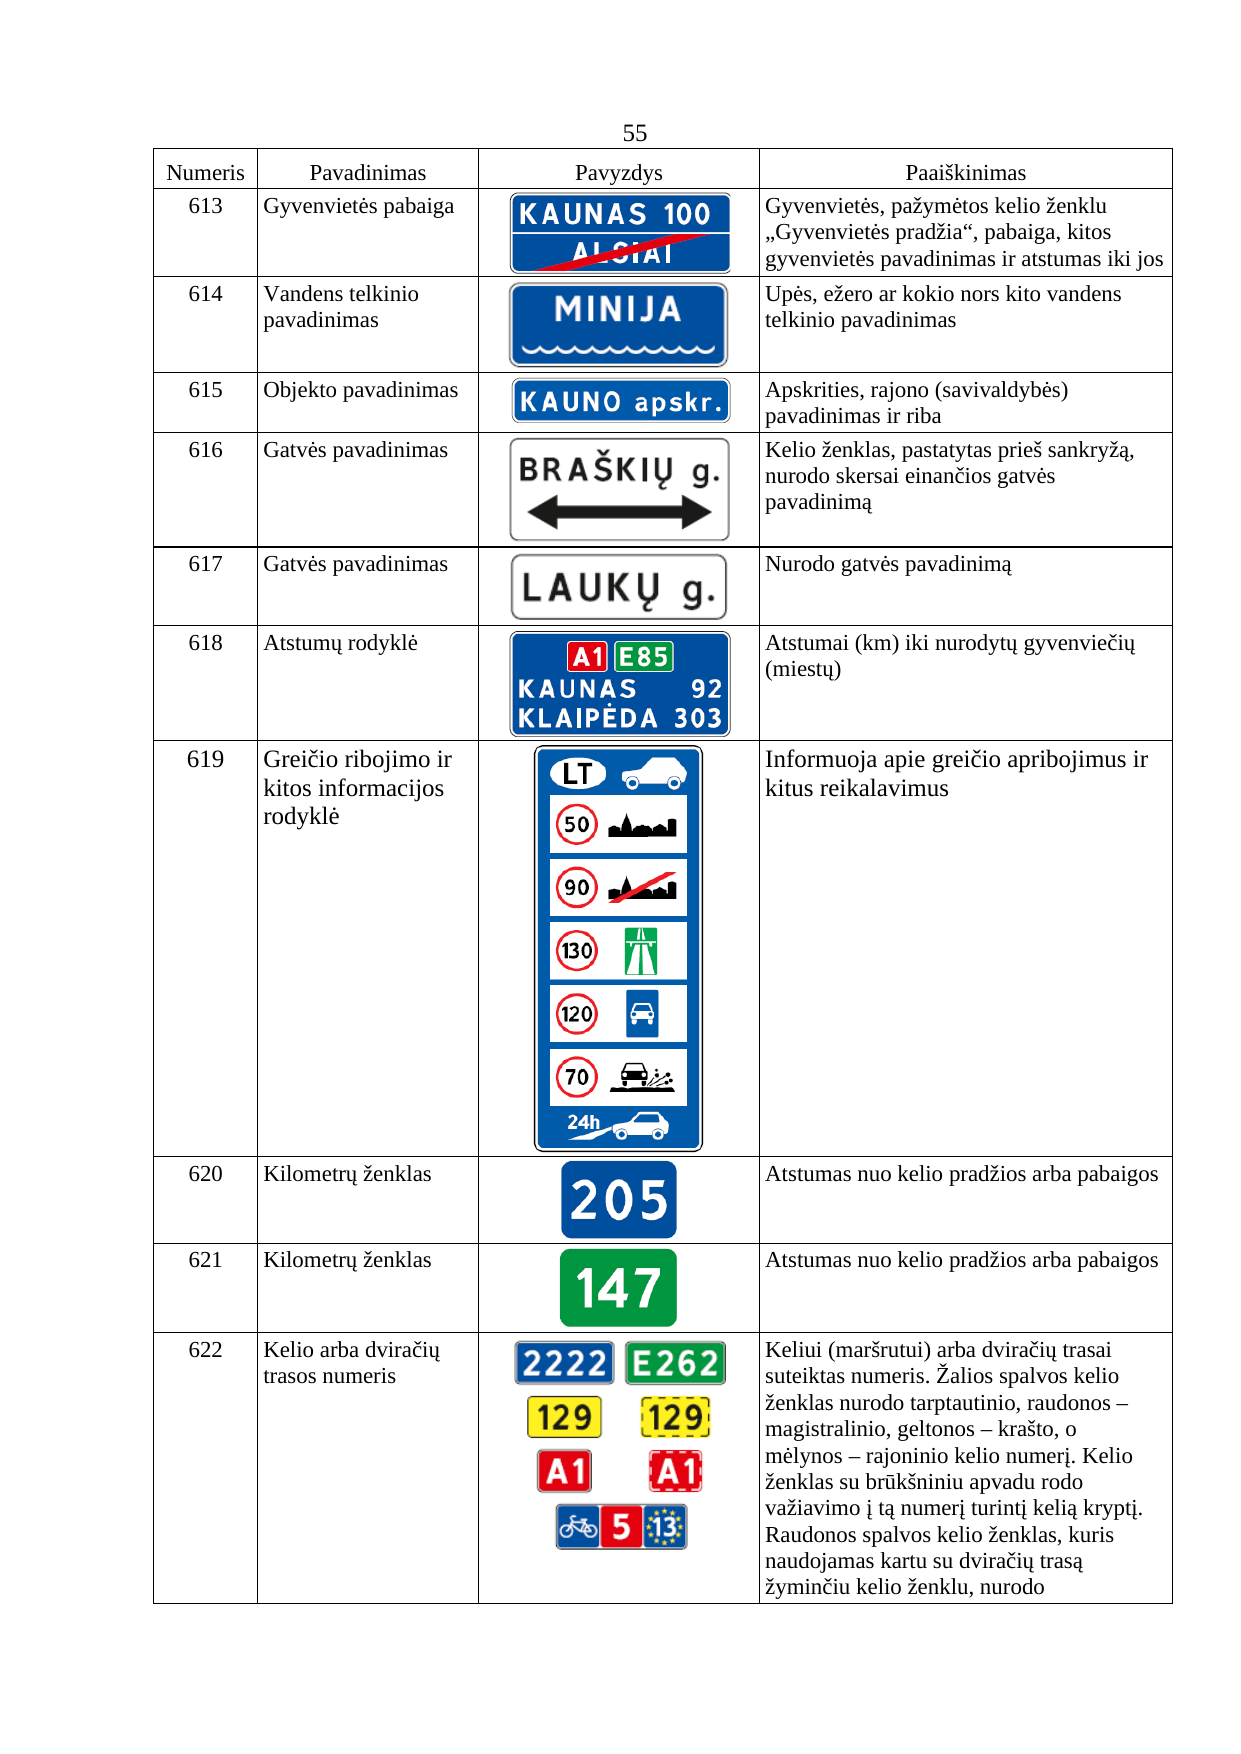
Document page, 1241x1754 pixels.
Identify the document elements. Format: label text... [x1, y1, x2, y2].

table_header Pavyzdys [479, 149, 759, 188]
table_header Numeris [154, 149, 257, 188]
table_cell Keliui (maršrutui) arba dviračių trasai suteiktas numeris. Žalios spalvos kelio ženklas nurodo tarptautinio, raudonos – magistralinio, geltonos – krašto, o mėlynos – rajoninio kelio numerį. Kelio ženklas su brūkšniniu apvadu rodo važiavimo į tą numerį turintį kelią kryptį. Raudonos spalvos kelio ženklas, kuris naudojamas kartu su dviračių trasą žyminčiu kelio ženklu, nurodo [760, 1333, 1172, 1603]
table_cell 614 [154, 277, 257, 372]
table_cell Informuoja apie greičio apribojimus ir kitus reikalavimus [760, 741, 1172, 1156]
table_cell Kilometrų ženklas [258, 1244, 478, 1332]
table_header Paaiškinimas [760, 149, 1172, 188]
table_cell Upės, ežero ar kokio nors kito vandens telkinio pavadinimas [760, 277, 1172, 372]
table_cell [479, 548, 759, 625]
table_cell Greičio ribojimo ir kitos informacijos rodyklė [258, 741, 478, 1156]
table_cell 622 [154, 1333, 257, 1603]
table_cell Nurodo gatvės pavadinimą [760, 548, 1172, 625]
table_cell Atstumas nuo kelio pradžios arba pabaigos [760, 1244, 1172, 1332]
table_cell Atstumų rodyklė [258, 626, 478, 740]
table_cell 621 [154, 1244, 257, 1332]
table_cell 619 [154, 741, 257, 1156]
table_cell [479, 1244, 759, 1332]
table_cell Atstumas nuo kelio pradžios arba pabaigos [760, 1157, 1172, 1243]
table_cell [479, 626, 759, 740]
table_cell Gatvės pavadinimas [258, 548, 478, 625]
table_cell [479, 433, 759, 546]
table_cell 620 [154, 1157, 257, 1243]
table_cell Kelio ženklas, pastatytas prieš sankryžą, nurodo skersai einančios gatvės pavadinimą [760, 433, 1172, 546]
table_cell Vandens telkinio pavadinimas [258, 277, 478, 372]
table_cell Kelio arba dviračių trasos numeris [258, 1333, 478, 1603]
table_cell 615 [154, 373, 257, 432]
table_cell [479, 1333, 759, 1603]
table_cell [479, 189, 759, 276]
table_cell [479, 741, 759, 1156]
table_cell [479, 1157, 759, 1243]
table_cell 618 [154, 626, 257, 740]
table_cell Gatvės pavadinimas [258, 433, 478, 546]
table_cell 613 [154, 189, 257, 276]
table_cell Gyvenvietės, pažymėtos kelio ženklu „Gyvenvietės pradžia“, pabaiga, kitos gyvenvietės pavadinimas ir atstumas iki jos [760, 189, 1172, 276]
table_cell 616 [154, 433, 257, 546]
table_cell Apskrities, rajono (savivaldybės) pavadinimas ir riba [760, 373, 1172, 432]
table_cell [479, 373, 759, 432]
table_cell 617 [154, 548, 257, 625]
table_cell Objekto pavadinimas [258, 373, 478, 432]
table_header Pavadinimas [258, 149, 478, 188]
table_cell Atstumai (km) iki nurodytų gyvenviečių (miestų) [760, 626, 1172, 740]
table_cell Gyvenvietės pabaiga [258, 189, 478, 276]
table_cell [479, 277, 759, 372]
table_cell Kilometrų ženklas [258, 1157, 478, 1243]
